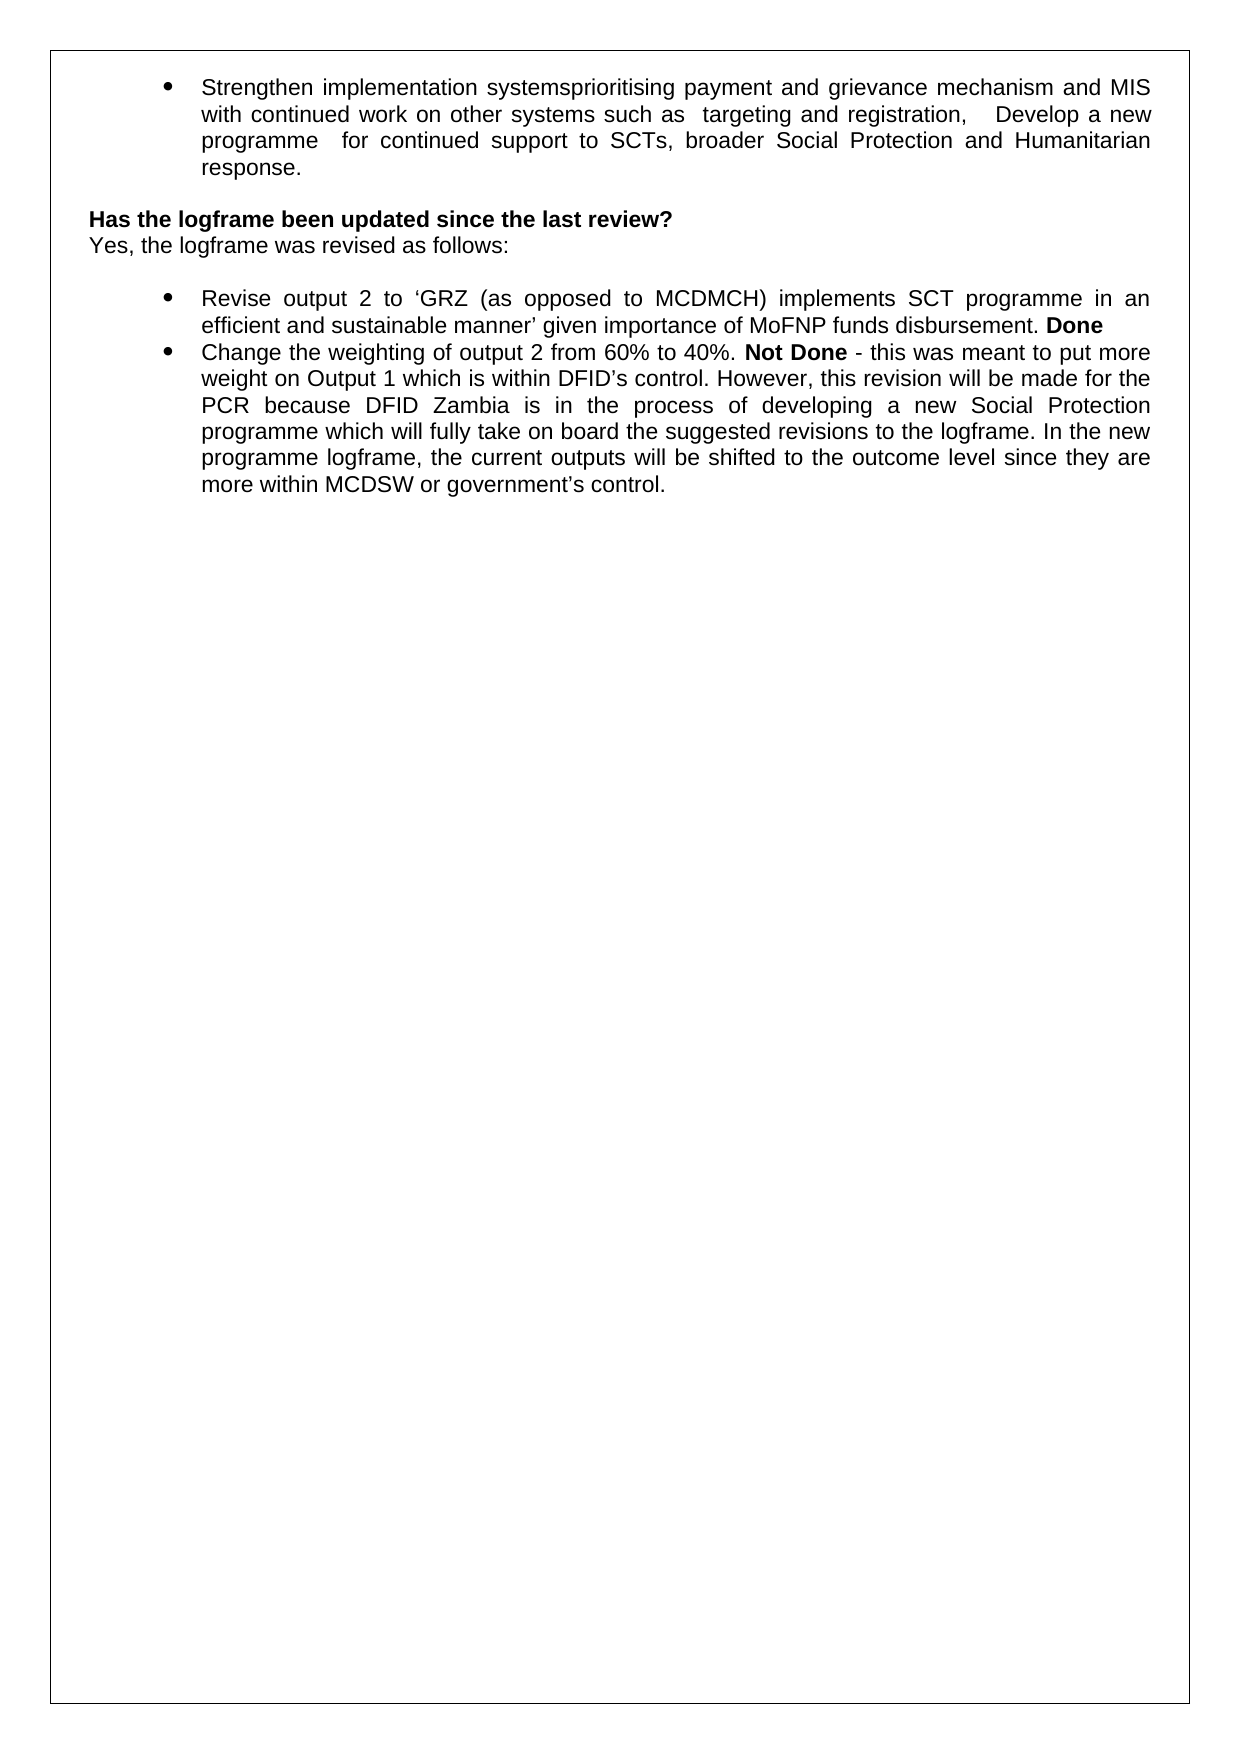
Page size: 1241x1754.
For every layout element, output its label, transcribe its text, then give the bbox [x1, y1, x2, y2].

list Revise output 2 to ‘GRZ (as opposed to MCDMCH) implements SCT programme in an efficient and sustainable manner’ given importance of MoFNP funds disbursement. Done [164, 285, 1152, 338]
text Has the logframe been updated since the last review? [89, 206, 1152, 232]
list Change the weighting of output 2 from 60% to 40%. Not Done - this was meant to put more weight on Output 1 which is within DFID’s control. However, this revision will be made for the PCR because DFID Zambia is in the process of developing a new Social Protection programme which will fully take on board the suggested revisions to the logframe. In the new programme logframe, the current outputs will be shifted to the outcome level since they are more within MCDSW or government’s control. [164, 338, 1152, 497]
list Strengthen implementation systemsprioritising payment and grievance mechanism and MIS with continued work on other systems such as targeting and registration, Develop a new programme for continued support to SCTs, broader Social Protection and Humanitarian response. [164, 74, 1152, 180]
text Yes, the logframe was revised as follows: [89, 232, 1152, 259]
